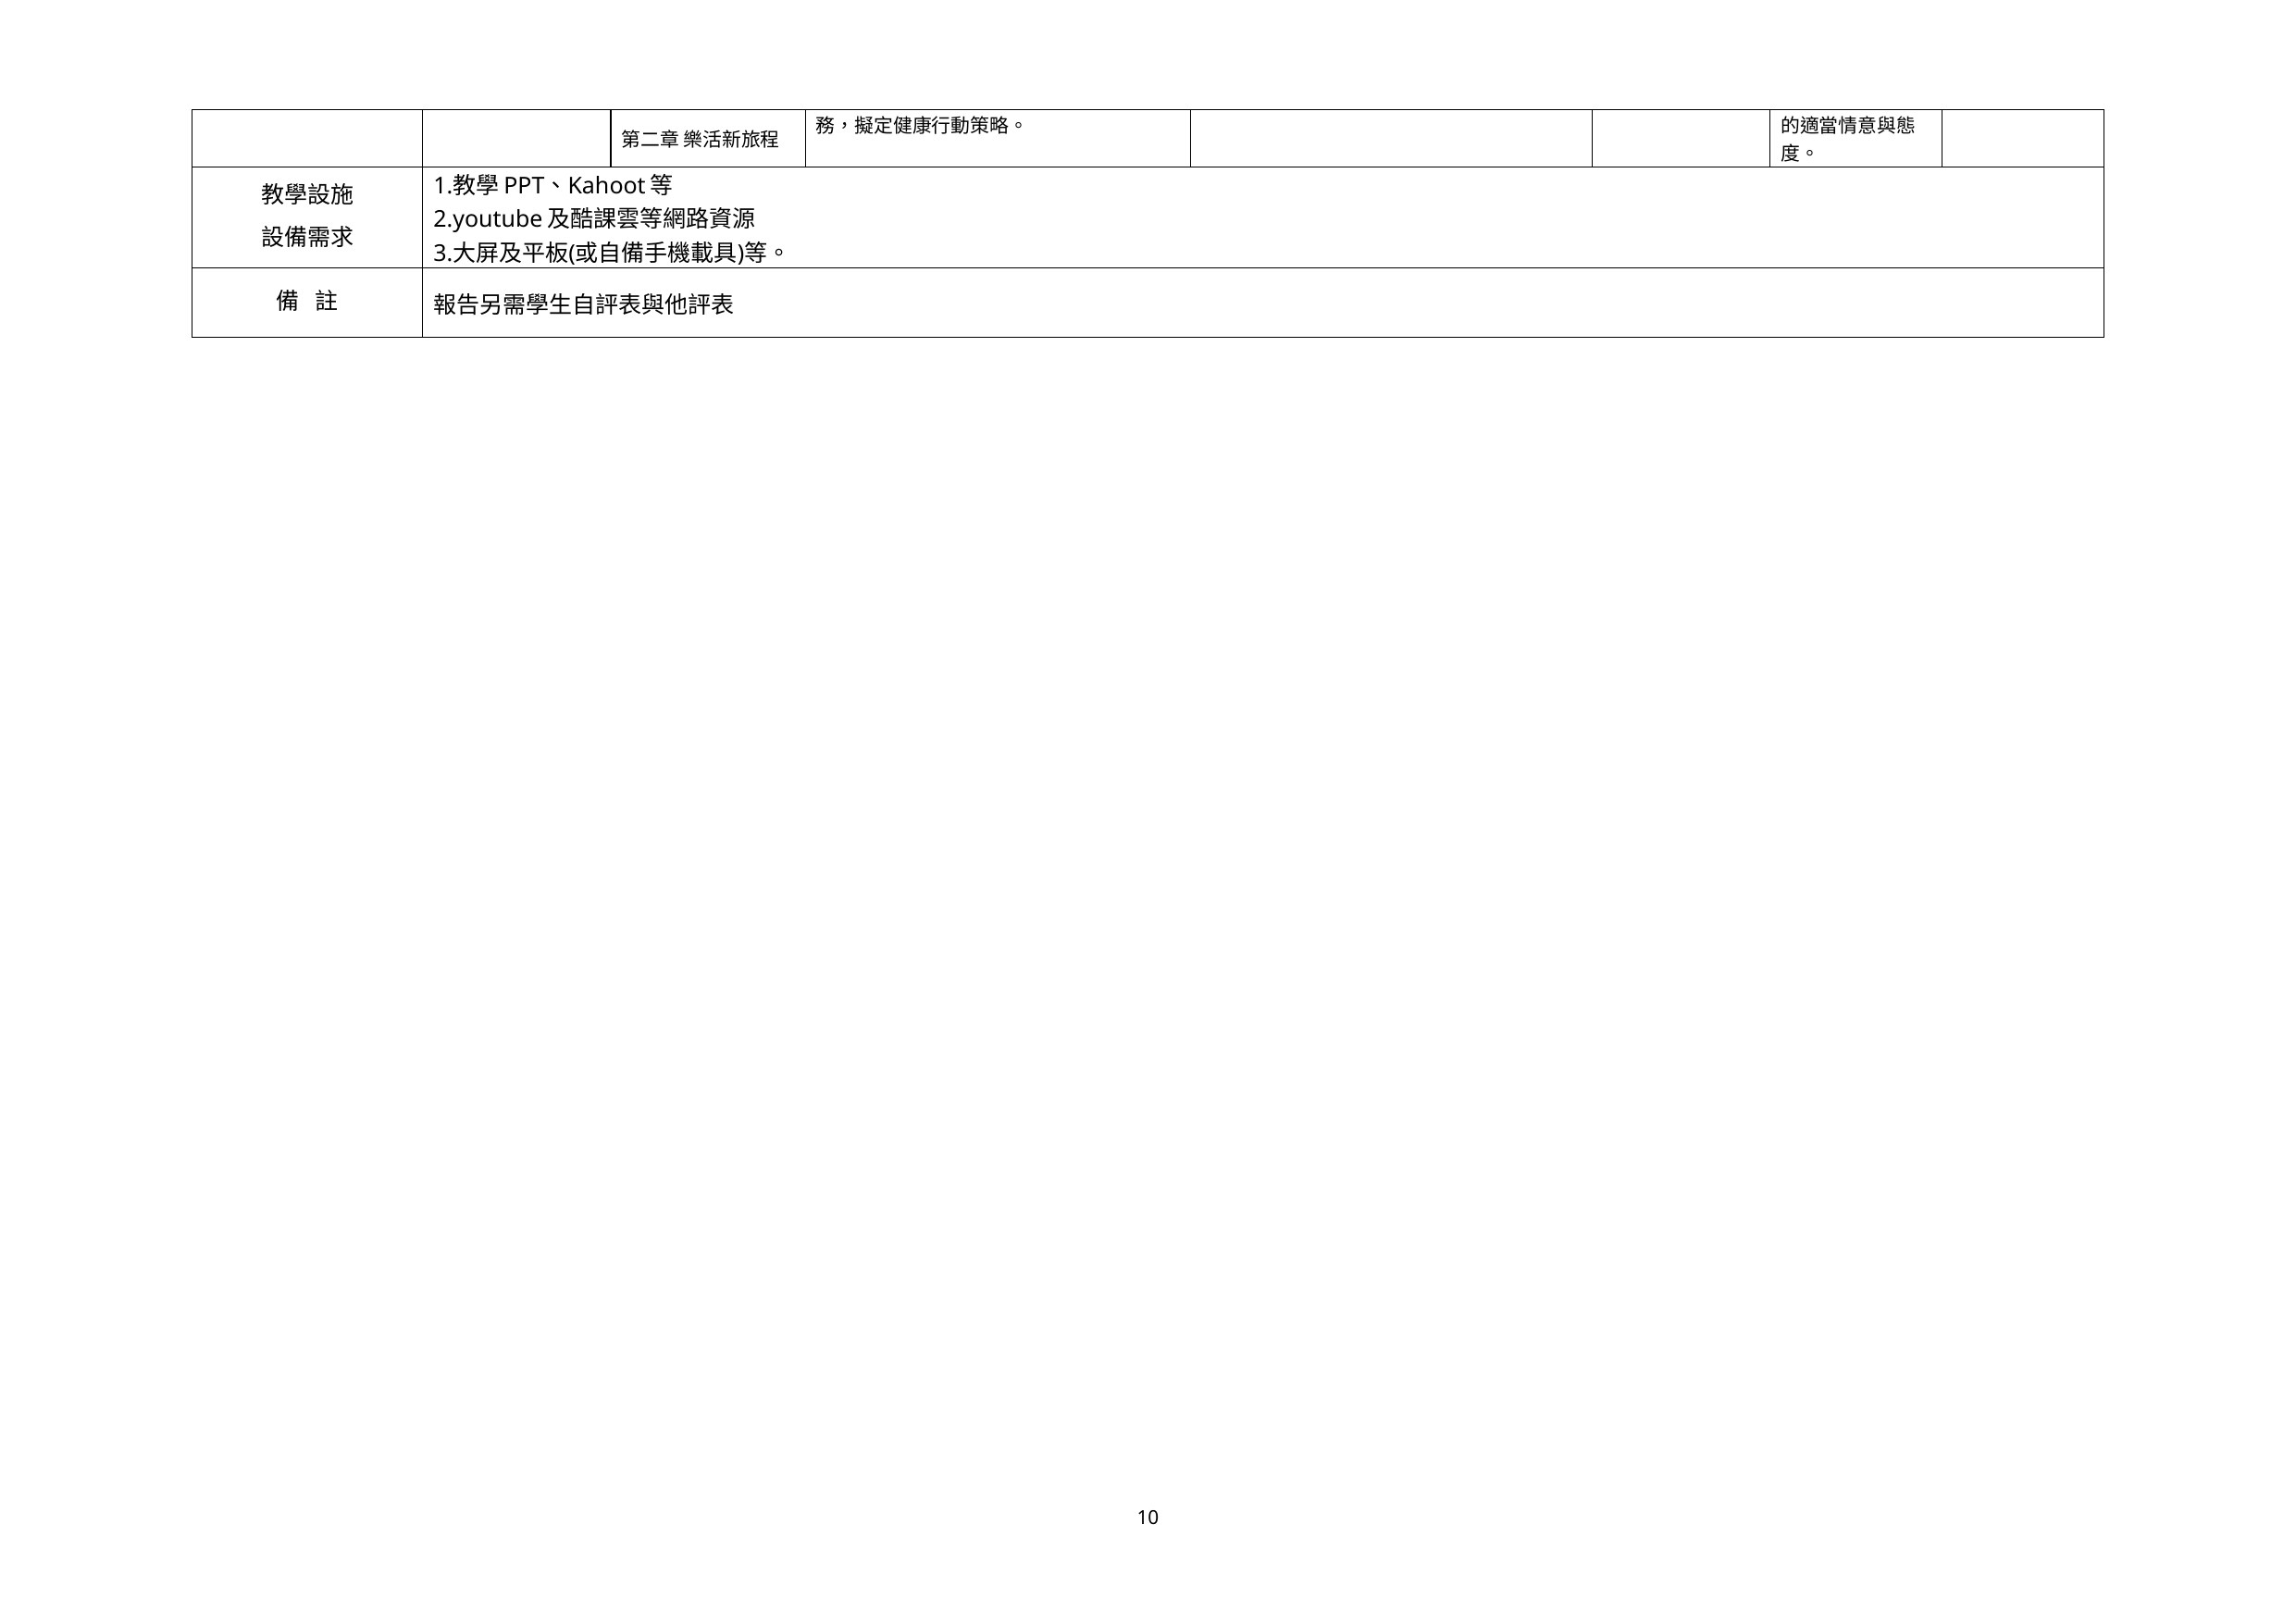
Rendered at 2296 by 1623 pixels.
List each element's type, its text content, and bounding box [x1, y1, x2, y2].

table_cell [1191, 110, 1592, 166]
table_cell 報告另需學生自評表與他評表 [423, 268, 2104, 337]
table_cell 第二章 樂活新旅程 [612, 110, 805, 166]
table_cell 教學設施 設備需求 [192, 167, 422, 267]
table_cell 的適當情意與態度。 [1770, 110, 1942, 166]
table_cell [1593, 110, 1769, 166]
table_cell [423, 110, 610, 166]
table_cell 務，擬定健康行動策略。 [806, 110, 1190, 166]
table_cell 1.教學PPT、Kahoot等 2.youtube及酷課雲等網路資源 3.大屏及平板(或自備手機載具)等。 [423, 167, 2104, 267]
table_cell [1942, 110, 2104, 166]
table_cell 備 註 [192, 268, 422, 337]
